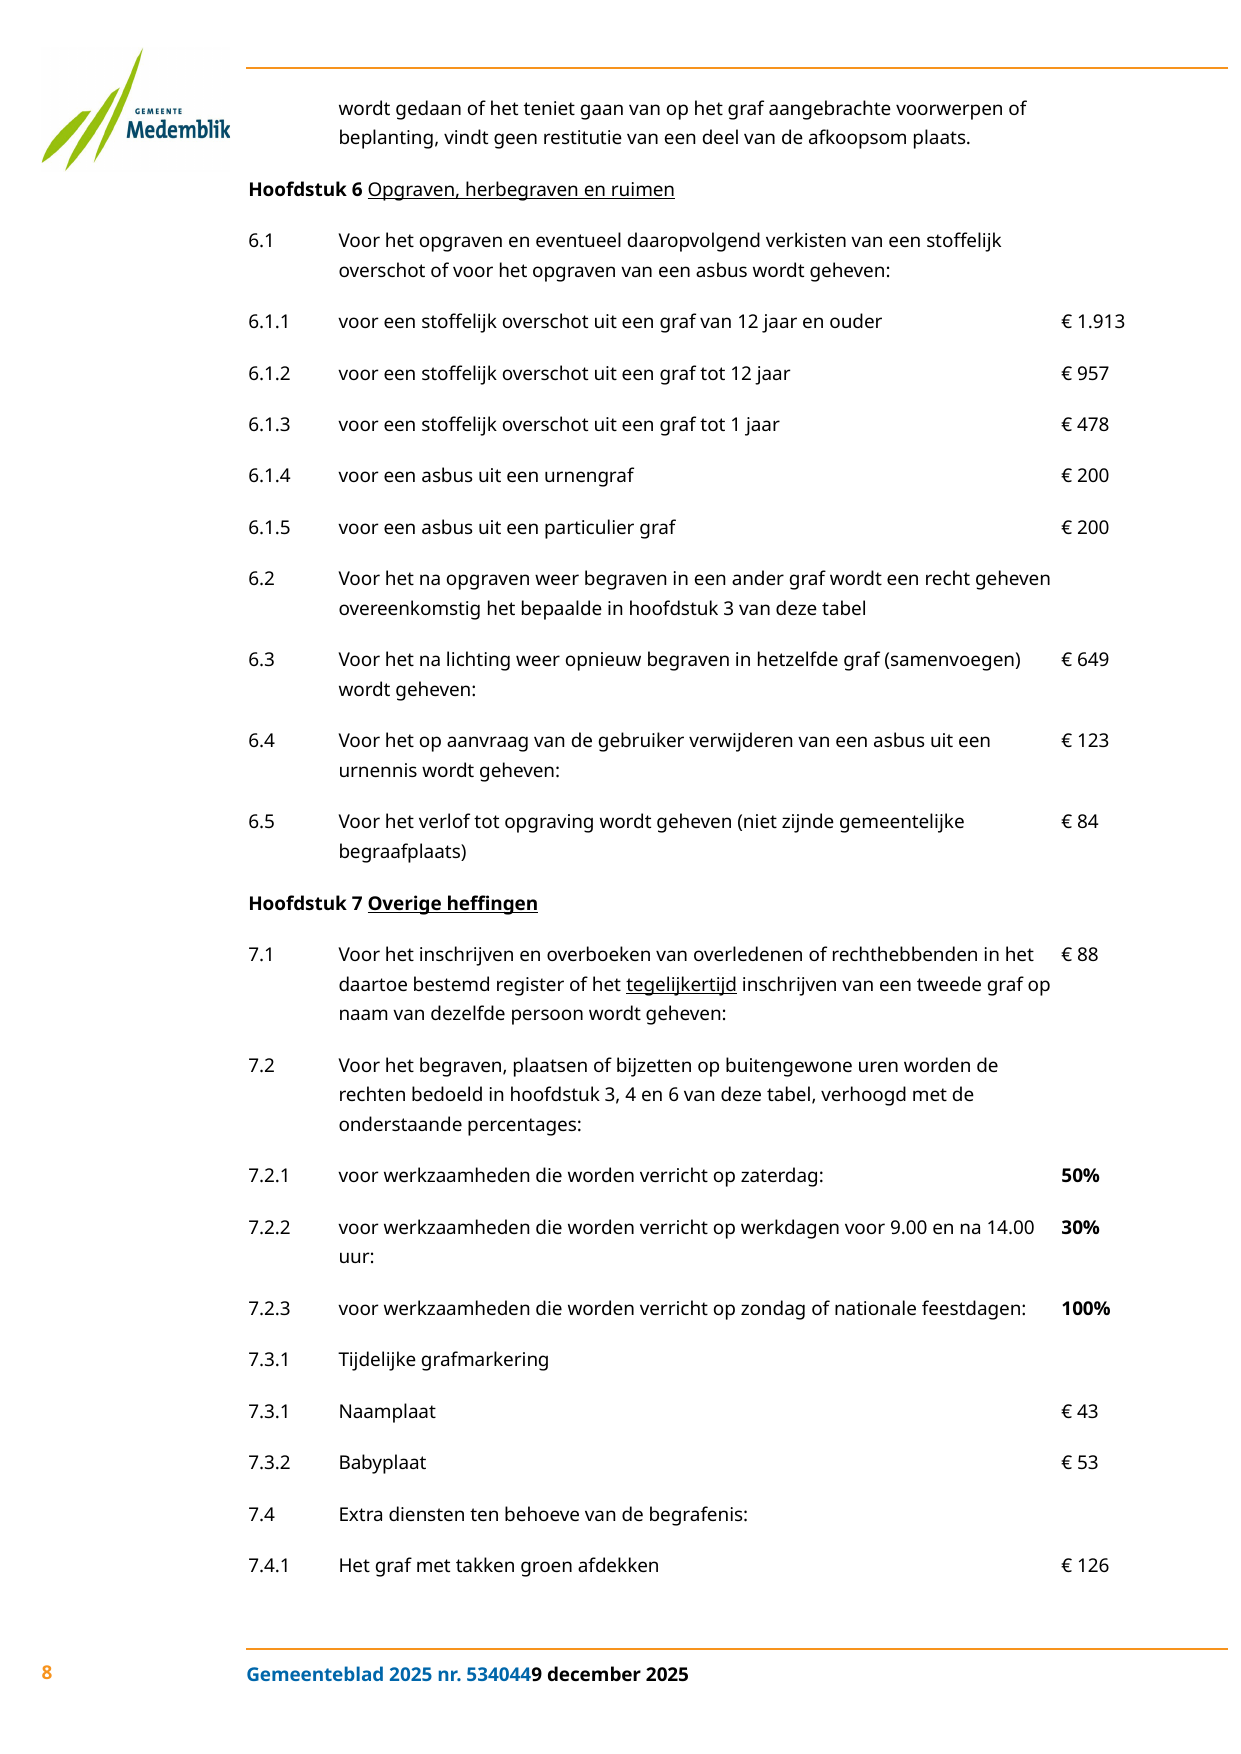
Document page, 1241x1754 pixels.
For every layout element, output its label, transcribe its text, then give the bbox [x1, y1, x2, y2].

table_cell [248, 1026, 338, 1052]
table_cell Voor het opgraven en eventueel daaropvolgend verkisten van een stoffelijk overschot of voor het opgraven van een asbus wordt geheven: [338, 227, 1061, 283]
table_cell [1061, 916, 1152, 941]
table_cell [248, 783, 338, 809]
table_cell 6.1.1 [248, 308, 338, 334]
table_cell [1061, 621, 1152, 647]
table_cell € 126 [1061, 1552, 1152, 1578]
table_cell [248, 1475, 338, 1501]
table_cell [1061, 702, 1152, 728]
table_cell 30% [1061, 1214, 1152, 1269]
table_cell [248, 621, 338, 647]
table_cell [338, 1372, 1061, 1398]
table_cell [248, 1321, 338, 1346]
table_cell 7.4 [248, 1501, 338, 1527]
table_cell [248, 489, 338, 514]
table_cell 7.1 [248, 941, 338, 1026]
table_cell [1061, 890, 1152, 916]
table_cell wordt gedaan of het teniet gaan van op het graf aangebrachte voorwerpen of beplanting, vindt geen restitutie van een deel van de afkoopsom plaats. [338, 95, 1061, 150]
table_cell voor werkzaamheden die worden verricht op werkdagen voor 9.00 en na 14.00 uur: [338, 1214, 1061, 1269]
table_cell 6.1 [248, 227, 338, 283]
table_cell 7.2 [248, 1052, 338, 1137]
table_cell [1061, 1501, 1152, 1527]
table_cell [1061, 1188, 1152, 1214]
table_cell 7.2.1 [248, 1163, 338, 1188]
table_cell Voor het inschrijven en overboeken van overledenen of rechthebbenden in het daartoe bestemd register of het tegelijkertijd inschrijven van een tweede graf op naam van dezelfde persoon wordt geheven: [338, 941, 1061, 1026]
table_cell [1061, 176, 1152, 202]
table_cell [1061, 95, 1152, 150]
table_cell [1061, 1424, 1152, 1449]
table_cell [338, 1475, 1061, 1501]
table_cell Hoofdstuk 6 Opgraven, herbegraven en ruimen [248, 176, 1061, 202]
table_cell [248, 1578, 338, 1604]
table_cell Voor het begraven, plaatsen of bijzetten op buitengewone uren worden de rechten bedoeld in hoofdstuk 3, 4 en 6 van deze tabel, verhoogd met de onderstaande percentages: [338, 1052, 1061, 1137]
table_cell [248, 202, 338, 227]
table_cell [338, 1424, 1061, 1449]
table_cell [1061, 386, 1152, 411]
table_cell [248, 702, 338, 728]
table_cell Het graf met takken groen afdekken [338, 1552, 1061, 1578]
table_cell 50% [1061, 1163, 1152, 1188]
table_cell [1061, 283, 1152, 308]
table_cell [1061, 1475, 1152, 1501]
table_cell voor een stoffelijk overschot uit een graf tot 12 jaar [338, 360, 1061, 386]
table_cell € 1.913 [1061, 308, 1152, 334]
table_cell [248, 1137, 338, 1162]
table_cell voor werkzaamheden die worden verricht op zaterdag: [338, 1163, 1061, 1188]
table_cell [338, 1321, 1061, 1346]
table_cell [338, 540, 1061, 566]
table_cell [248, 95, 338, 150]
table_cell [1061, 1321, 1152, 1346]
table_cell 6.1.2 [248, 360, 338, 386]
table_cell Naamplaat [338, 1398, 1061, 1424]
table_cell voor een stoffelijk overschot uit een graf tot 1 jaar [338, 411, 1061, 437]
table_cell [1061, 437, 1152, 463]
table_cell [338, 150, 1061, 176]
table_cell [248, 1372, 338, 1398]
table_cell [1061, 150, 1152, 176]
table_cell Extra diensten ten behoeve van de begrafenis: [338, 1501, 1061, 1527]
table_cell [1061, 227, 1152, 283]
table_cell [338, 334, 1061, 360]
table_cell 6.3 [248, 647, 338, 702]
table_cell 6.1.5 [248, 514, 338, 540]
table_cell [338, 1578, 1061, 1604]
table_cell [338, 1269, 1061, 1295]
table_cell 7.3.1 [248, 1398, 338, 1424]
table_cell 7.2.2 [248, 1214, 338, 1269]
table_cell [338, 386, 1061, 411]
table_cell [1061, 202, 1152, 227]
table_cell € 84 [1061, 809, 1152, 864]
table_cell € 43 [1061, 1398, 1152, 1424]
table_cell [248, 386, 338, 411]
table_cell [338, 783, 1061, 809]
table_cell [338, 489, 1061, 514]
table_cell € 53 [1061, 1449, 1152, 1475]
table_cell Hoofdstuk 7 Overige heffingen [248, 890, 1061, 916]
table_cell [338, 1026, 1061, 1052]
table_cell [1061, 1026, 1152, 1052]
table_cell Voor het na opgraven weer begraven in een ander graf wordt een recht geheven overeenkomstig het bepaalde in hoofdstuk 3 van deze tabel [338, 566, 1061, 621]
table_cell [338, 437, 1061, 463]
table_cell € 957 [1061, 360, 1152, 386]
table_cell [338, 1188, 1061, 1214]
table_cell [1061, 1372, 1152, 1398]
table_cell [248, 1188, 338, 1214]
table_cell 6.5 [248, 809, 338, 864]
table_cell [248, 437, 338, 463]
table_cell 6.1.3 [248, 411, 338, 437]
table_cell € 88 [1061, 941, 1152, 1026]
table_cell [338, 702, 1061, 728]
table_cell [338, 1137, 1061, 1162]
table_cell [248, 150, 338, 176]
table_cell voor een stoffelijk overschot uit een graf van 12 jaar en ouder [338, 308, 1061, 334]
table_cell [338, 202, 1061, 227]
table_cell [338, 1527, 1061, 1552]
table_cell 7.2.3 [248, 1295, 338, 1321]
table_cell € 123 [1061, 728, 1152, 783]
table_cell [1061, 864, 1152, 890]
table_cell 6.1.4 [248, 463, 338, 488]
table_cell [1061, 489, 1152, 514]
table_cell [1061, 783, 1152, 809]
table_cell [248, 334, 338, 360]
table_cell [1061, 566, 1152, 621]
table_cell voor werkzaamheden die worden verricht op zondag of nationale feestdagen: [338, 1295, 1061, 1321]
table_cell voor een asbus uit een particulier graf [338, 514, 1061, 540]
table_cell Babyplaat [338, 1449, 1061, 1475]
table_cell Voor het op aanvraag van de gebruiker verwijderen van een asbus uit een urnennis wordt geheven: [338, 728, 1061, 783]
table_cell 100% [1061, 1295, 1152, 1321]
table_cell [1061, 1137, 1152, 1162]
table_cell € 478 [1061, 411, 1152, 437]
table_cell [338, 283, 1061, 308]
table_cell Voor het na lichting weer opnieuw begraven in hetzelfde graf (samenvoegen) wordt geheven: [338, 647, 1061, 702]
table_cell [1061, 1527, 1152, 1552]
table_cell [338, 864, 1061, 890]
table_cell Voor het verlof tot opgraving wordt geheven (niet zijnde gemeentelijke begraafplaats) [338, 809, 1061, 864]
table_cell [1061, 540, 1152, 566]
table_cell € 200 [1061, 463, 1152, 488]
table_cell [338, 916, 1061, 941]
table_cell 7.4.1 [248, 1552, 338, 1578]
table_cell [248, 864, 338, 890]
table_cell [1061, 1578, 1152, 1604]
table_cell [1061, 1052, 1152, 1137]
table_cell [248, 283, 338, 308]
table_cell [1061, 334, 1152, 360]
table_cell € 200 [1061, 514, 1152, 540]
table_cell 7.3.1 [248, 1346, 338, 1372]
table_cell [248, 1527, 338, 1552]
table_cell 6.4 [248, 728, 338, 783]
table_cell € 649 [1061, 647, 1152, 702]
picture [41, 47, 231, 172]
table_cell 6.2 [248, 566, 338, 621]
table_cell [248, 1424, 338, 1449]
table_cell [338, 621, 1061, 647]
table_cell 7.3.2 [248, 1449, 338, 1475]
table_cell [1061, 1346, 1152, 1372]
table_cell [1061, 1269, 1152, 1295]
table_cell [248, 916, 338, 941]
table_cell [248, 540, 338, 566]
table_cell Tijdelijke grafmarkering [338, 1346, 1061, 1372]
table_cell [248, 1269, 338, 1295]
table_cell voor een asbus uit een urnengraf [338, 463, 1061, 488]
